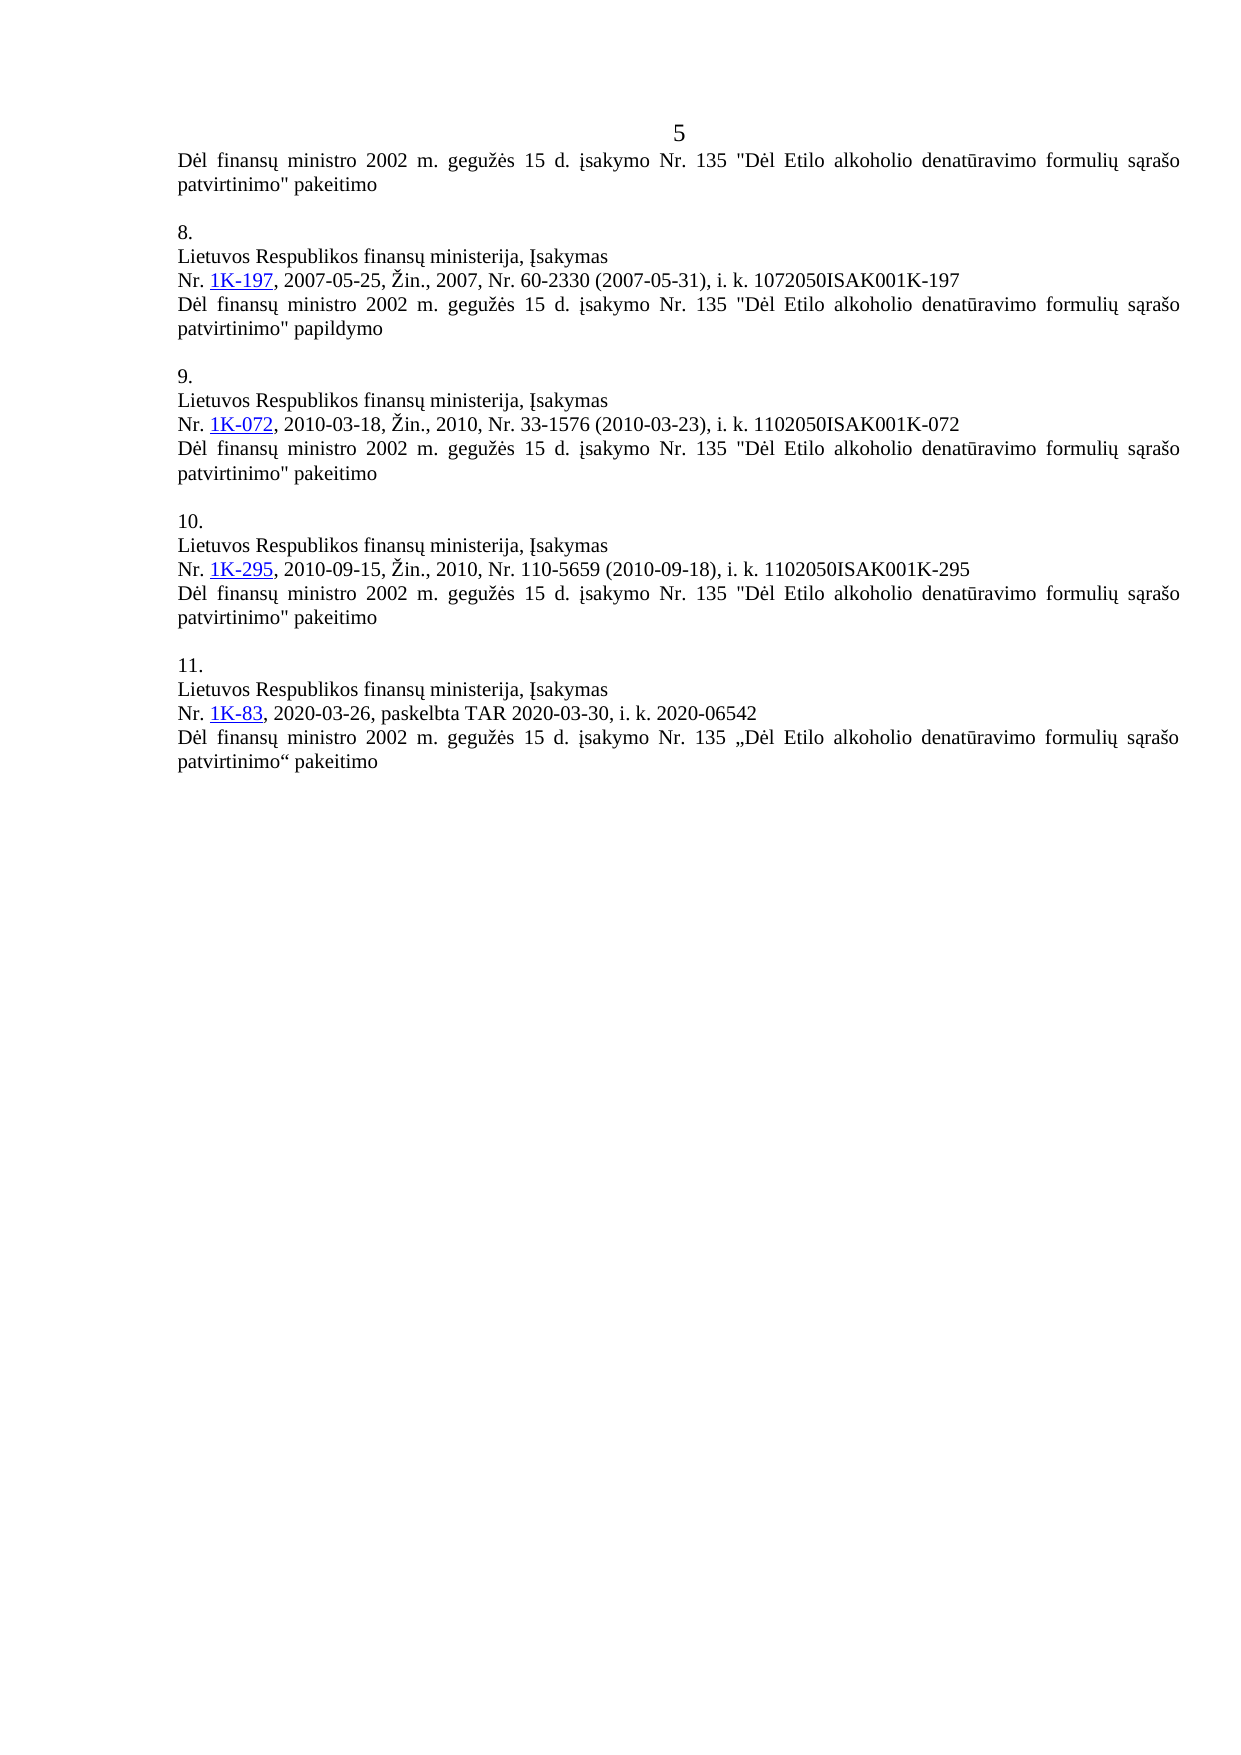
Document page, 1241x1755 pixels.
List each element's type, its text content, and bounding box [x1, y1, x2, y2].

text 9. [177, 364, 1181, 388]
text Dėl finansų ministro 2002 m. gegužės 15 d. įsakymo Nr. 135 "Dėl Etilo alkoholio denatūravimo formulių sąrašo patvirtinimo" pakeitimo [177, 436, 1181, 484]
text 10. [177, 508, 1181, 533]
text Dėl finansų ministro 2002 m. gegužės 15 d. įsakymo Nr. 135 "Dėl Etilo alkoholio denatūravimo formulių sąrašo patvirtinimo" pakeitimo [177, 148, 1181, 196]
text Nr. 1K-072, 2010-03-18, Žin., 2010, Nr. 33-1576 (2010-03-23), i. k. 1102050ISAK001K-072 [177, 412, 1181, 436]
text Dėl finansų ministro 2002 m. gegužės 15 d. įsakymo Nr. 135 "Dėl Etilo alkoholio denatūravimo formulių sąrašo patvirtinimo" pakeitimo [177, 581, 1181, 629]
text Dėl finansų ministro 2002 m. gegužės 15 d. įsakymo Nr. 135 "Dėl Etilo alkoholio denatūravimo formulių sąrašo patvirtinimo" papildymo [177, 292, 1181, 340]
text Lietuvos Respublikos finansų ministerija, Įsakymas [177, 244, 1181, 268]
text 8. [177, 220, 1181, 244]
text Nr. 1K-197, 2007-05-25, Žin., 2007, Nr. 60-2330 (2007-05-31), i. k. 1072050ISAK001K-197 [177, 268, 1181, 292]
text Dėl finansų ministro 2002 m. gegužės 15 d. įsakymo Nr. 135 „Dėl Etilo alkoholio denatūravimo formulių sąrašo patvirtinimo“ pakeitimo [177, 725, 1181, 773]
text Nr. 1K-295, 2010-09-15, Žin., 2010, Nr. 110-5659 (2010-09-18), i. k. 1102050ISAK001K-295 [177, 557, 1181, 581]
text Lietuvos Respublikos finansų ministerija, Įsakymas [177, 533, 1181, 557]
text Nr. 1K-83, 2020-03-26, paskelbta TAR 2020-03-30, i. k. 2020-06542 [177, 701, 1181, 725]
text Lietuvos Respublikos finansų ministerija, Įsakymas [177, 388, 1181, 412]
text Lietuvos Respublikos finansų ministerija, Įsakymas [177, 677, 1181, 701]
text 11. [177, 653, 1181, 677]
